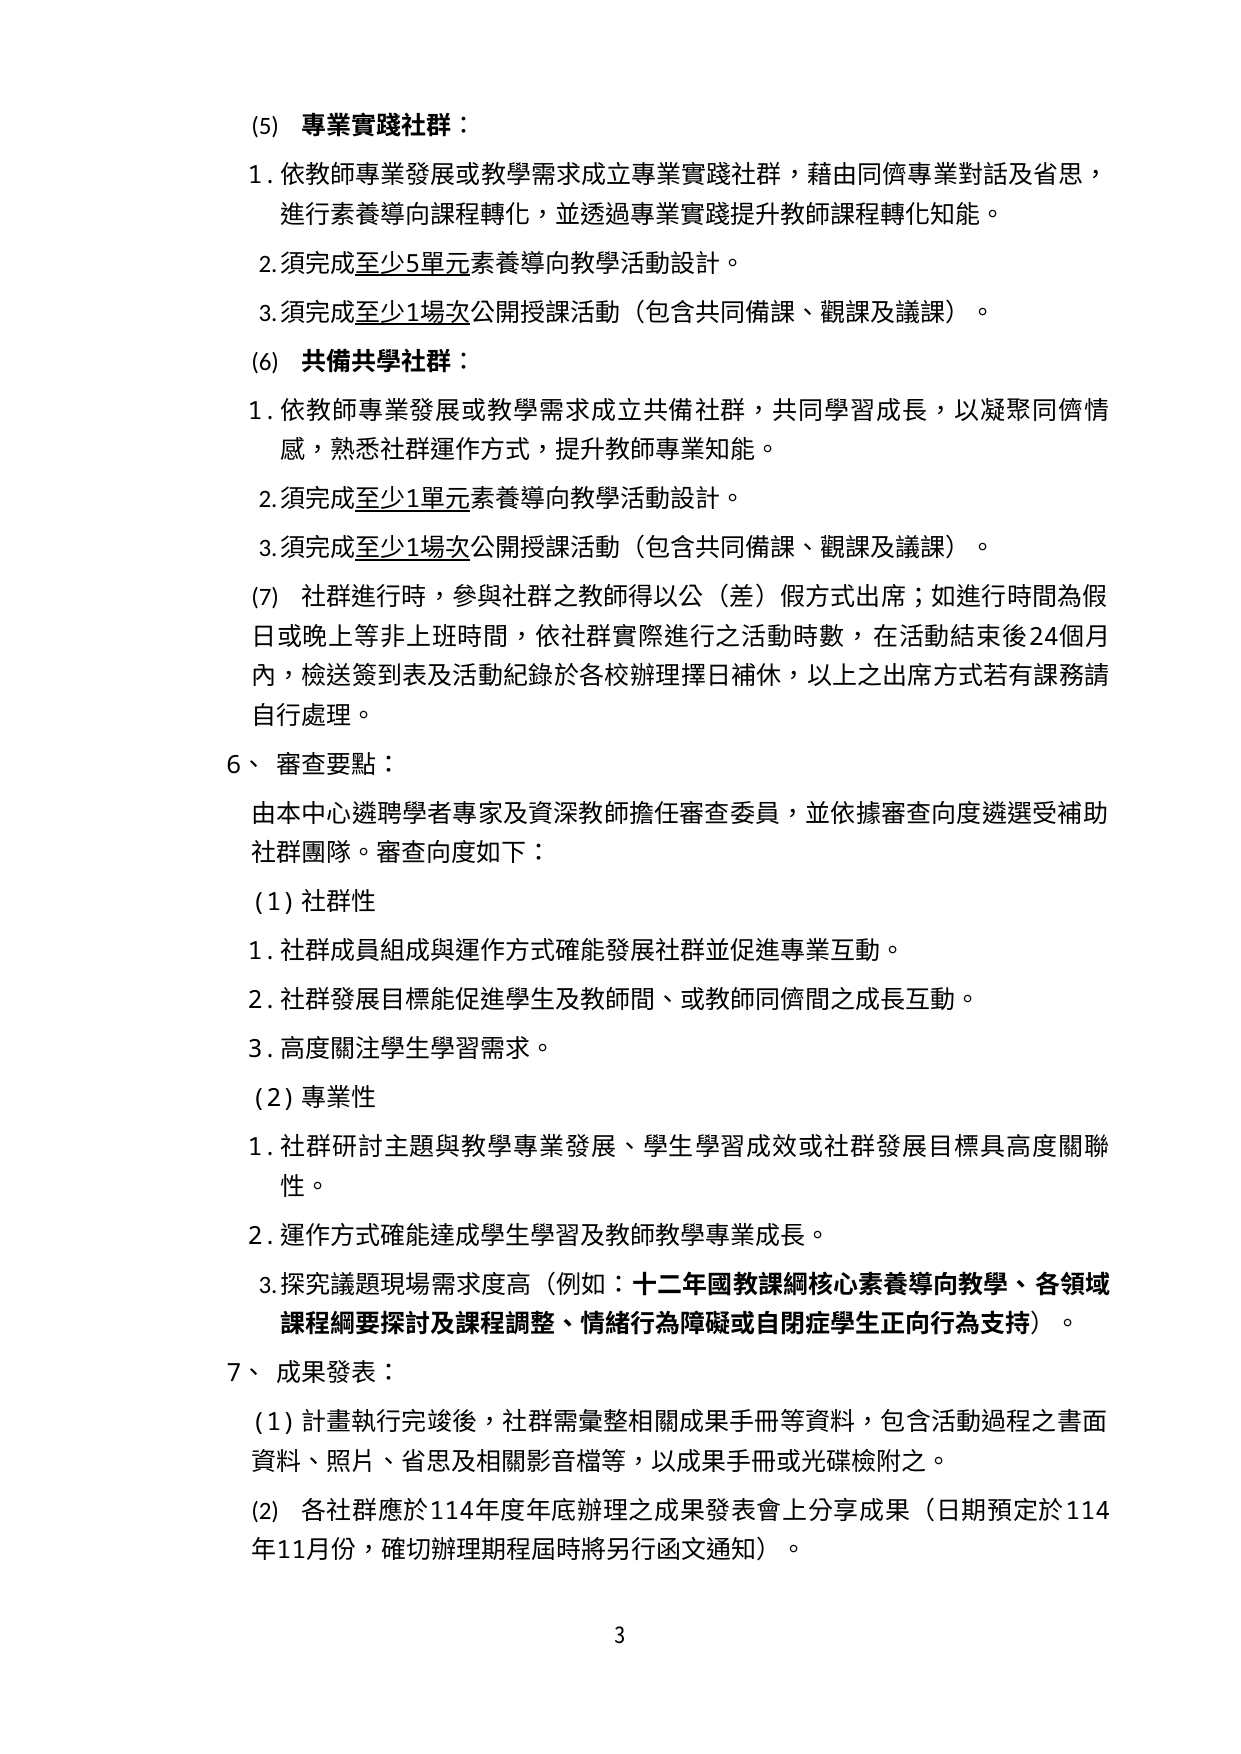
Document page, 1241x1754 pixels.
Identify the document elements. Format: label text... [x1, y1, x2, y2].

list 成果發表： [226, 1350, 1110, 1389]
list 須完成至少5單元素養導向教學活動設計。 [277, 241, 1110, 280]
list 共備共學社群： [251, 338, 1110, 378]
list 計畫執行完竣後，社群需彙整相關成果手冊等資料，包含活動過程之書面資料、照片、省思及相關影音檔等，以成果手冊或光碟檢附之。 [251, 1399, 1110, 1478]
list 高度關注學生學習需求。 [277, 1026, 1110, 1066]
list 審查要點： [226, 742, 1110, 781]
list 依教師專業發展或教學需求成立專業實踐社群，藉由同儕專業對話及省思，進行素養導向課程轉化，並透過專業實踐提升教師課程轉化知能。 [277, 152, 1110, 231]
list 社群進行時，參與社群之教師得以公（差）假方式出席；如進行時間為假日或晚上等非上班時間，依社群實際進行之活動時數，在活動結束後24個月內，檢送簽到表及活動紀錄於各校辦理擇日補休，以上之出席方式若有課務請自行處理。 [251, 574, 1110, 732]
list 社群成員組成與運作方式確能發展社群並促進專業互動。 [277, 928, 1110, 968]
text 由本中心遴聘學者專家及資深教師擔任審查委員，並依據審查向度遴選受補助社群團隊。審查向度如下： [251, 791, 1110, 870]
list 須完成至少1單元素養導向教學活動設計。 [277, 476, 1110, 516]
list 社群研討主題與教學專業發展、學生學習成效或社群發展目標具高度關聯性。 [277, 1124, 1110, 1203]
list 運作方式確能達成學生學習及教師教學專業成長。 [277, 1212, 1110, 1252]
list 須完成至少1場次公開授課活動（包含共同備課、觀課及議課）。 [277, 289, 1110, 329]
list 各社群應於114年度年底辦理之成果發表會上分享成果（日期預定於114年11月份，確切辦理期程屆時將另行函文通知）。 [251, 1487, 1110, 1567]
list 專業實踐社群： [251, 103, 1110, 143]
list 探究議題現場需求度高（例如：十二年國教課綱核心素養導向教學、各領域課程綱要探討及課程調整、情緒行為障礙或自閉症學生正向行為支持）。 [277, 1261, 1110, 1341]
list 專業性 [251, 1075, 1110, 1114]
list 依教師專業發展或教學需求成立共備社群，共同學習成長，以凝聚同儕情感，熟悉社群運作方式，提升教師專業知能。 [277, 387, 1110, 467]
list 須完成至少1場次公開授課活動（包含共同備課、觀課及議課）。 [277, 525, 1110, 564]
list 社群發展目標能促進學生及教師間、或教師同儕間之成長互動。 [277, 977, 1110, 1017]
list 社群性 [251, 879, 1110, 919]
